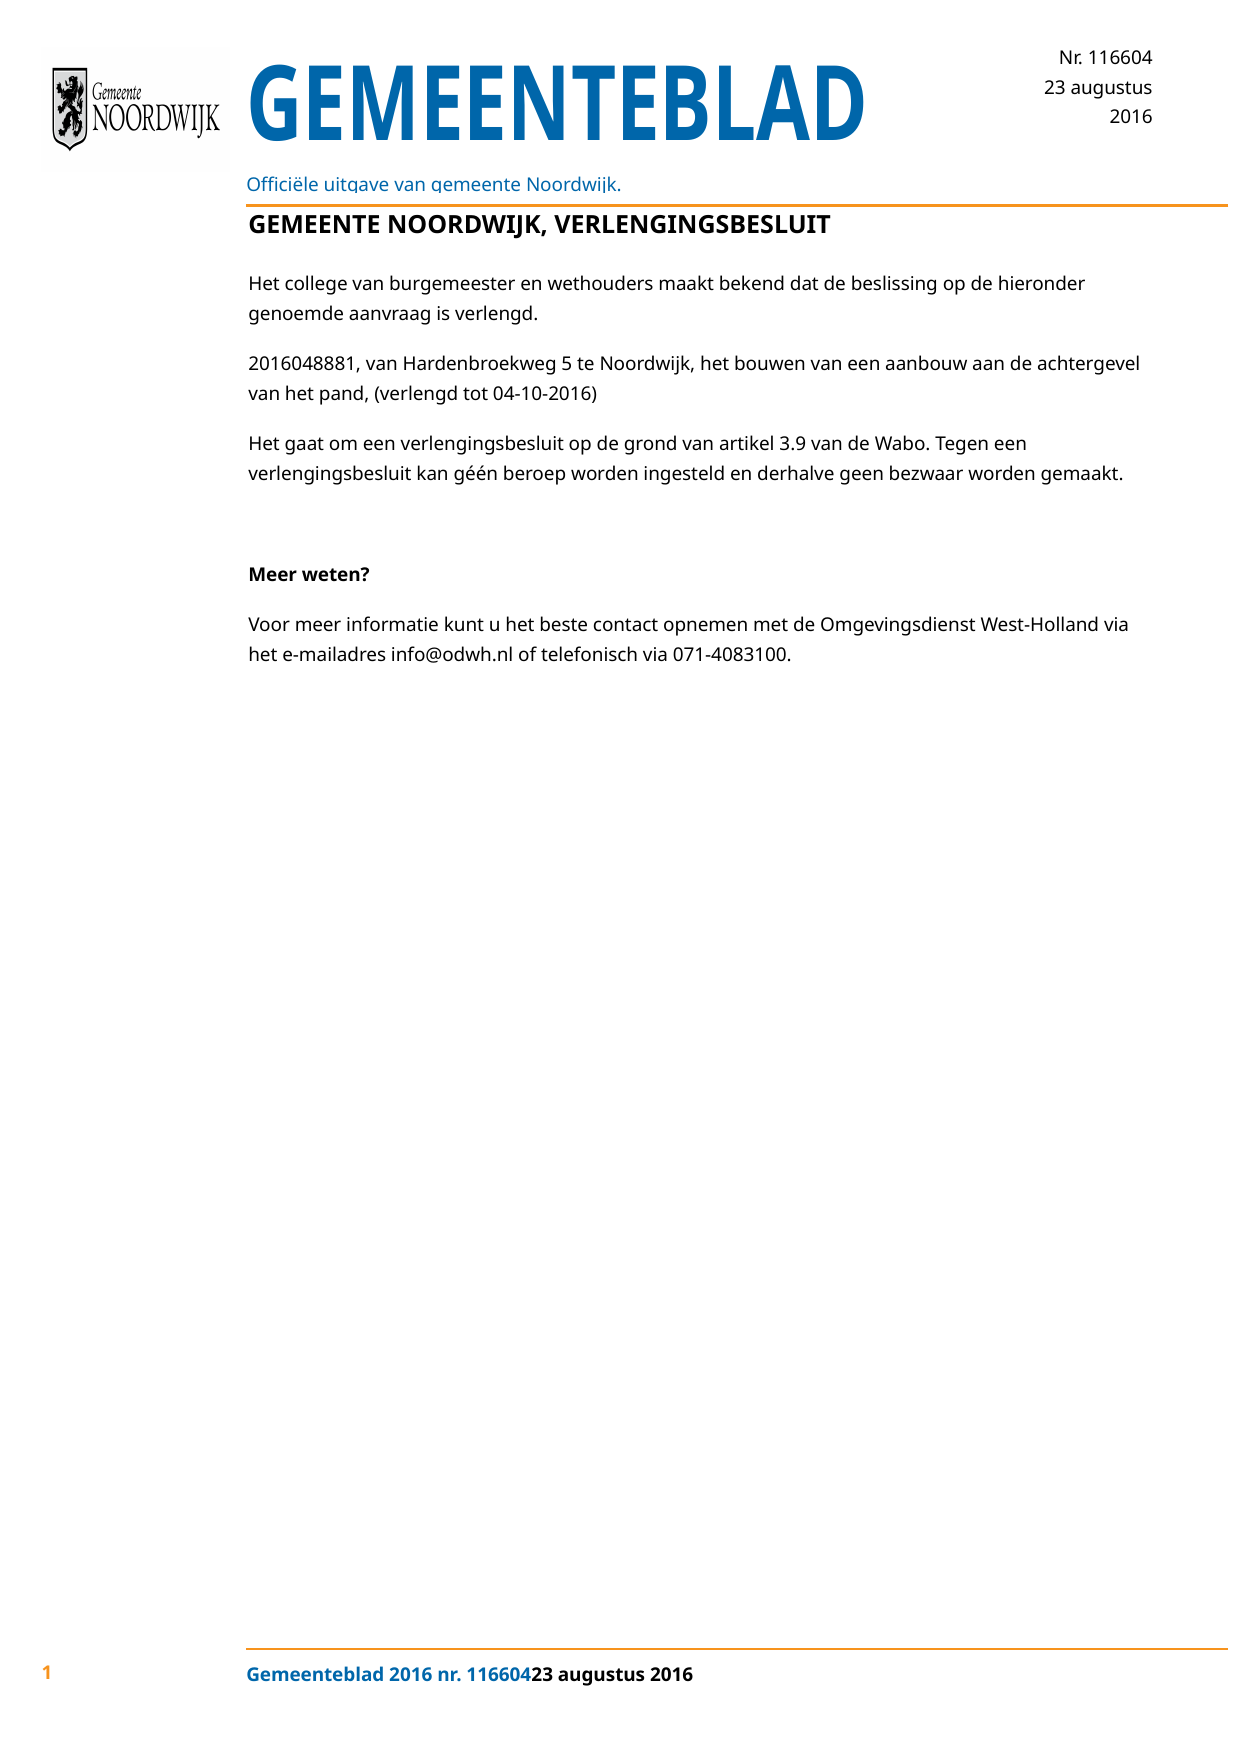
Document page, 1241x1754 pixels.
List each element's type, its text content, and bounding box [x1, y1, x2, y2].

text Voor meer informatie kunt u het beste contact opnemen met de Omgevingsdienst West-Holland via het e-mailadres info@odwh.nl of telefonisch via 071-4083100. [248, 611, 1152, 666]
text Meer weten? [248, 561, 1152, 586]
text 2016048881, van Hardenbroekweg 5 te Noordwijk, het bouwen van een aanbouw aan de achtergevel van het pand, (verlengd tot 04-10-2016) [248, 350, 1152, 406]
picture [41, 47, 231, 172]
text GEMEENTE NOORDWIJK, VERLENGINGSBESLUIT [248, 207, 1152, 241]
text Het gaat om een verlengingsbesluit op de grond van artikel 3.9 van de Wabo. Tegen een verlengingsbesluit kan géén beroep worden ingesteld en derhalve geen bezwaar worden gemaakt. [248, 430, 1152, 486]
text Het college van burgemeester en wethouders maakt bekend dat de beslissing op de hieronder genoemde aanvraag is verlengd. [248, 270, 1152, 326]
